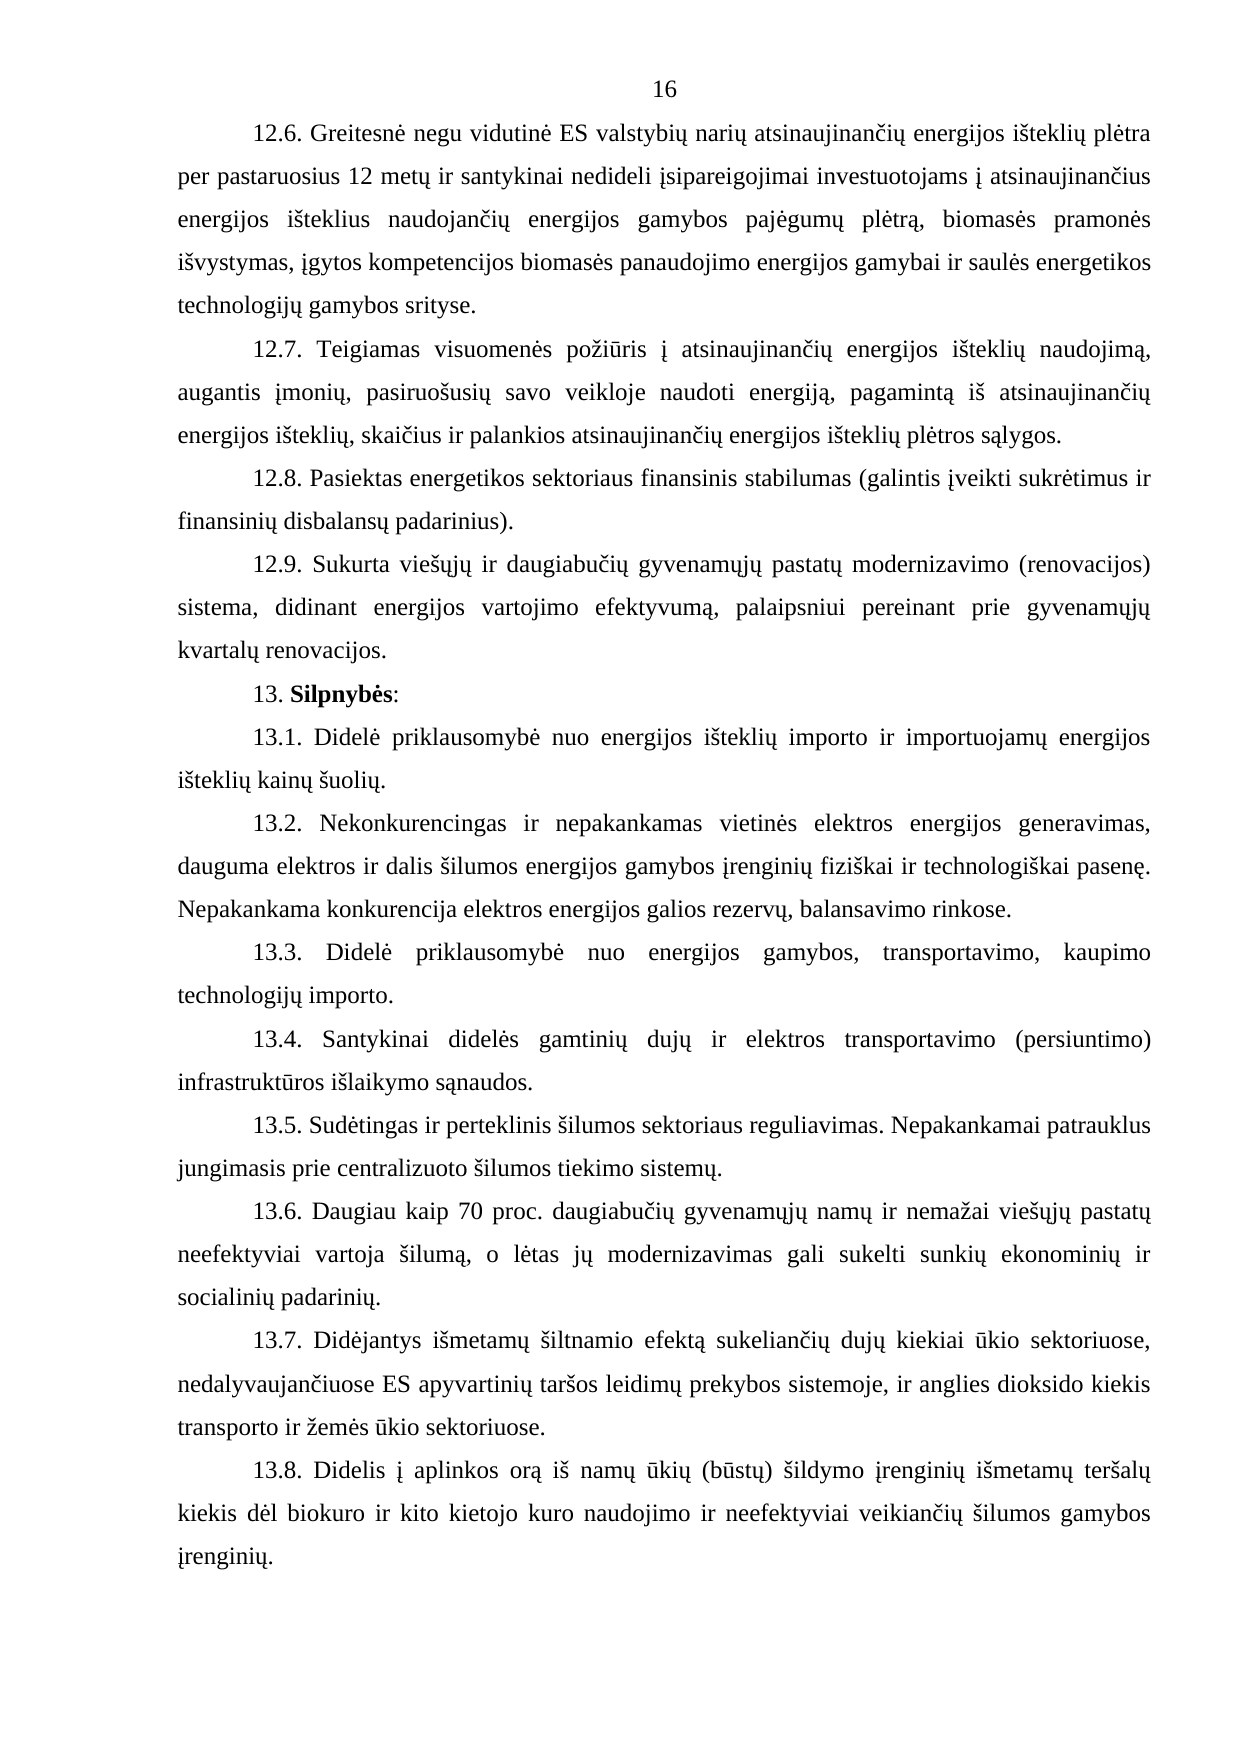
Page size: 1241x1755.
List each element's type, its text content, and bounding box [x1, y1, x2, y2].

text 13.4. Santykinai didelės gamtinių dujų ir elektros transportavimo (persiuntimo) infrastruktūros išlaikymo sąnaudos. [177, 1024, 1152, 1096]
text 13.3. Didelė priklausomybė nuo energijos gamybos, transportavimo, kaupimo technologijų importo. [177, 937, 1152, 1009]
text 12.9. Sukurta viešųjų ir daugiabučių gyvenamųjų pastatų modernizavimo (renovacijos) sistema, didinant energijos vartojimo efektyvumą, palaipsniui pereinant prie gyvenamųjų kvartalų renovacijos. [177, 549, 1152, 664]
text 13.1. Didelė priklausomybė nuo energijos išteklių importo ir importuojamų energijos išteklių kainų šuolių. [177, 722, 1152, 794]
text 12.6. Greitesnė negu vidutinė ES valstybių narių atsinaujinančių energijos išteklių plėtra per pastaruosius 12 metų ir santykinai nedideli įsipareigojimai investuotojams į atsinaujinančius energijos išteklius naudojančių energijos gamybos pajėgumų plėtrą, biomasės pramonės išvystymas, įgytos kompetencijos biomasės panaudojimo energijos gamybai ir saulės energetikos technologijų gamybos srityse. [177, 118, 1152, 319]
text 12.7. Teigiamas visuomenės požiūris į atsinaujinančių energijos išteklių naudojimą, augantis įmonių, pasiruošusių savo veikloje naudoti energiją, pagamintą iš atsinaujinančių energijos išteklių, skaičius ir palankios atsinaujinančių energijos išteklių plėtros sąlygos. [177, 334, 1152, 449]
text 12.8. Pasiektas energetikos sektoriaus finansinis stabilumas (galintis įveikti sukrėtimus ir finansinių disbalansų padarinius). [177, 463, 1152, 535]
text 13.7. Didėjantys išmetamų šiltnamio efektą sukeliančių dujų kiekiai ūkio sektoriuose, nedalyvaujančiuose ES apyvartinių taršos leidimų prekybos sistemoje, ir anglies dioksido kiekis transporto ir žemės ūkio sektoriuose. [177, 1326, 1152, 1441]
text 13. Silpnybės: [177, 679, 1152, 707]
text 13.8. Didelis į aplinkos orą iš namų ūkių (būstų) šildymo įrenginių išmetamų teršalų kiekis dėl biokuro ir kito kietojo kuro naudojimo ir neefektyviai veikiančių šilumos gamybos įrenginių. [177, 1455, 1152, 1570]
text 13.6. Daugiau kaip 70 proc. daugiabučių gyvenamųjų namų ir nemažai viešųjų pastatų neefektyviai vartoja šilumą, o lėtas jų modernizavimas gali sukelti sunkių ekonominių ir socialinių padarinių. [177, 1196, 1152, 1311]
text 13.5. Sudėtingas ir perteklinis šilumos sektoriaus reguliavimas. Nepakankamai patrauklus jungimasis prie centralizuoto šilumos tiekimo sistemų. [177, 1110, 1152, 1182]
text 13.2. Nekonkurencingas ir nepakankamas vietinės elektros energijos generavimas, dauguma elektros ir dalis šilumos energijos gamybos įrenginių fiziškai ir technologiškai pasenę. Nepakankama konkurencija elektros energijos galios rezervų, balansavimo rinkose. [177, 808, 1152, 923]
